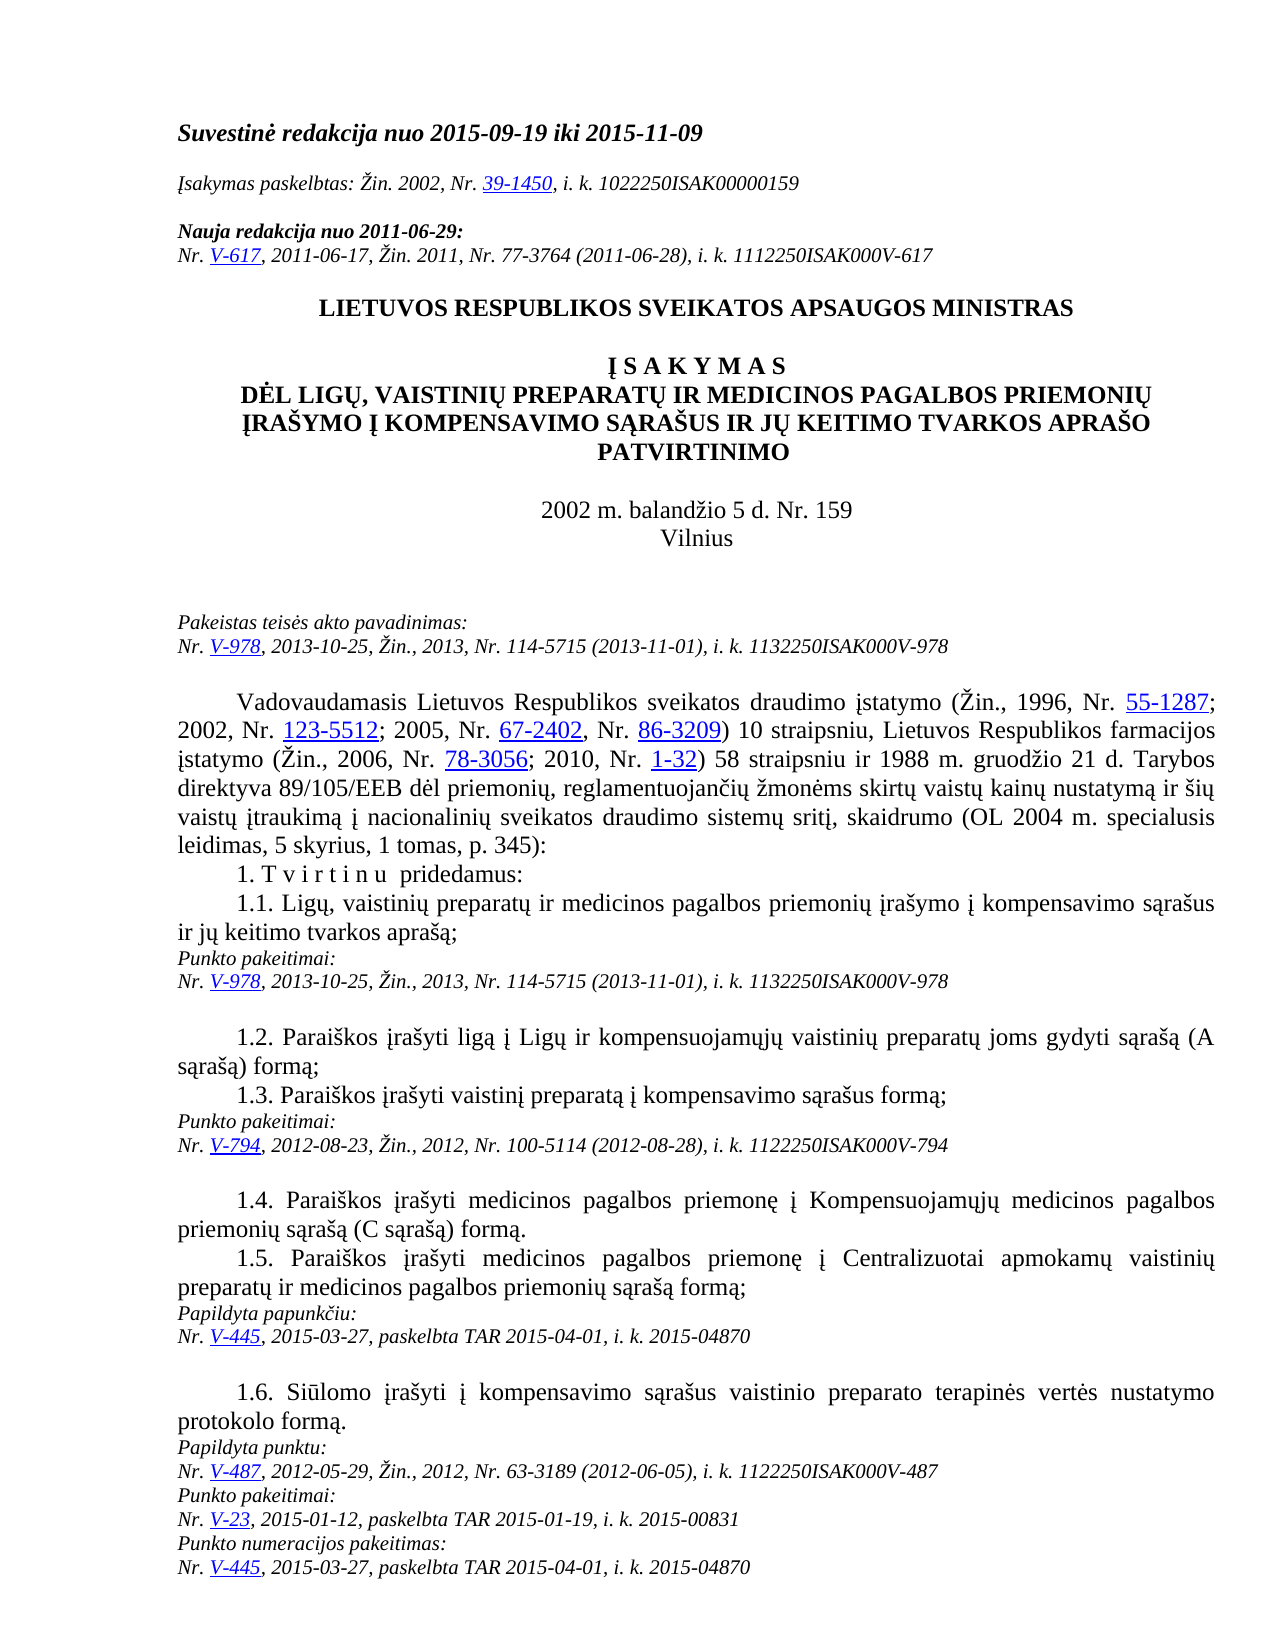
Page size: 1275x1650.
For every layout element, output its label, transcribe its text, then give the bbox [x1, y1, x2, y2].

text Nr. V-23, 2015-01-12, paskelbta TAR 2015-01-19, i. k. 2015-00831 [177, 1507, 1216, 1531]
text Nr. V-617, 2011-06-17, Žin. 2011, Nr. 77-3764 (2011-06-28), i. k. 1112250ISAK000V-617 [177, 243, 1216, 267]
text Suvestinė redakcija nuo 2015-09-19 iki 2015-11-09 [177, 118, 1216, 147]
text 1.1. Ligų, vaistinių preparatų ir medicinos pagalbos priemonių įrašymo į kompensavimo sąrašus ir jų keitimo tvarkos aprašą; [177, 888, 1216, 945]
text Nr. V-978, 2013-10-25, Žin., 2013, Nr. 114-5715 (2013-11-01), i. k. 1132250ISAK000V-978 [177, 634, 1216, 658]
text 1.6. Siūlomo įrašyti į kompensavimo sąrašus vaistinio preparato terapinės vertės nustatymo protokolo formą. [177, 1377, 1216, 1435]
text Nr. V-487, 2012-05-29, Žin., 2012, Nr. 63-3189 (2012-06-05), i. k. 1122250ISAK000V-487 [177, 1459, 1216, 1483]
text Punkto numeracijos pakeitimas: [177, 1531, 1216, 1555]
text Įsakymas paskelbtas: Žin. 2002, Nr. 39-1450, i. k. 1022250ISAK00000159 [177, 171, 1216, 195]
text 1. Tvirtinu pridedamus: [177, 859, 1216, 888]
text 1.4. Paraiškos įrašyti medicinos pagalbos priemonę į Kompensuojamųjų medicinos pagalbos priemonių sąrašą (C sąrašą) formą. [177, 1185, 1216, 1243]
text Punkto pakeitimai: [177, 1108, 1216, 1133]
text Punkto pakeitimai: [177, 1483, 1216, 1507]
text Nr. V-445, 2015-03-27, paskelbta TAR 2015-04-01, i. k. 2015-04870 [177, 1555, 1216, 1579]
text Nr. V-794, 2012-08-23, Žin., 2012, Nr. 100-5114 (2012-08-28), i. k. 1122250ISAK000V-794 [177, 1133, 1216, 1157]
text Vilnius [177, 523, 1216, 552]
text Nr. V-445, 2015-03-27, paskelbta TAR 2015-04-01, i. k. 2015-04870 [177, 1324, 1216, 1348]
text Nauja redakcija nuo 2011-06-29: [177, 219, 1216, 243]
text Papildyta papunkčiu: [177, 1300, 1216, 1324]
text ĮSAKYMAS [177, 351, 1216, 380]
text Papildyta punktu: [177, 1435, 1216, 1459]
text Nr. V-978, 2013-10-25, Žin., 2013, Nr. 114-5715 (2013-11-01), i. k. 1132250ISAK000V-978 [177, 969, 1216, 993]
text LIETUVOS RESPUBLIKOS SVEIKATOS APSAUGOS MINISTRAS [177, 293, 1216, 322]
text 1.2. Paraiškos įrašyti ligą į Ligų ir kompensuojamųjų vaistinių preparatų joms gydyti sąrašą (A sąrašą) formą; [177, 1022, 1216, 1080]
text 2002 m. balandžio 5 d. Nr. 159 [177, 495, 1216, 523]
text 1.5. Paraiškos įrašyti medicinos pagalbos priemonę į Centralizuotai apmokamų vaistinių preparatų ir medicinos pagalbos priemonių sąrašą formą; [177, 1243, 1216, 1300]
text Pakeistas teisės akto pavadinimas: [177, 610, 1216, 634]
text Punkto pakeitimai: [177, 945, 1216, 969]
text DĖL LIGŲ, VAISTINIŲ PREPARATŲ IR MEDICINOS PAGALBOS PRIEMONIŲ ĮRAŠYMO Į KOMPENSAVIMO SĄRAŠUS IR JŲ KEITIMO TVARKOS APRAŠO PATVIRTINIMO [177, 380, 1216, 466]
text Vadovaudamasis Lietuvos Respublikos sveikatos draudimo įstatymo (Žin., 1996, Nr. 55-1287; 2002, Nr. 123-5512; 2005, Nr. 67-2402, Nr. 86-3209) 10 straipsniu, Lietuvos Respublikos farmacijos įstatymo (Žin., 2006, Nr. 78-3056; 2010, Nr. 1-32) 58 straipsniu ir 1988 m. gruodžio 21 d. Tarybos direktyva 89/105/EEB dėl priemonių, reglamentuojančių žmonėms skirtų vaistų kainų nustatymą ir šių vaistų įtraukimą į nacionalinių sveikatos draudimo sistemų sritį, skaidrumo (OL 2004 m. specialusis leidimas, 5 skyrius, 1 tomas, p. 345): [177, 687, 1216, 859]
text 1.3. Paraiškos įrašyti vaistinį preparatą į kompensavimo sąrašus formą; [177, 1080, 1216, 1108]
